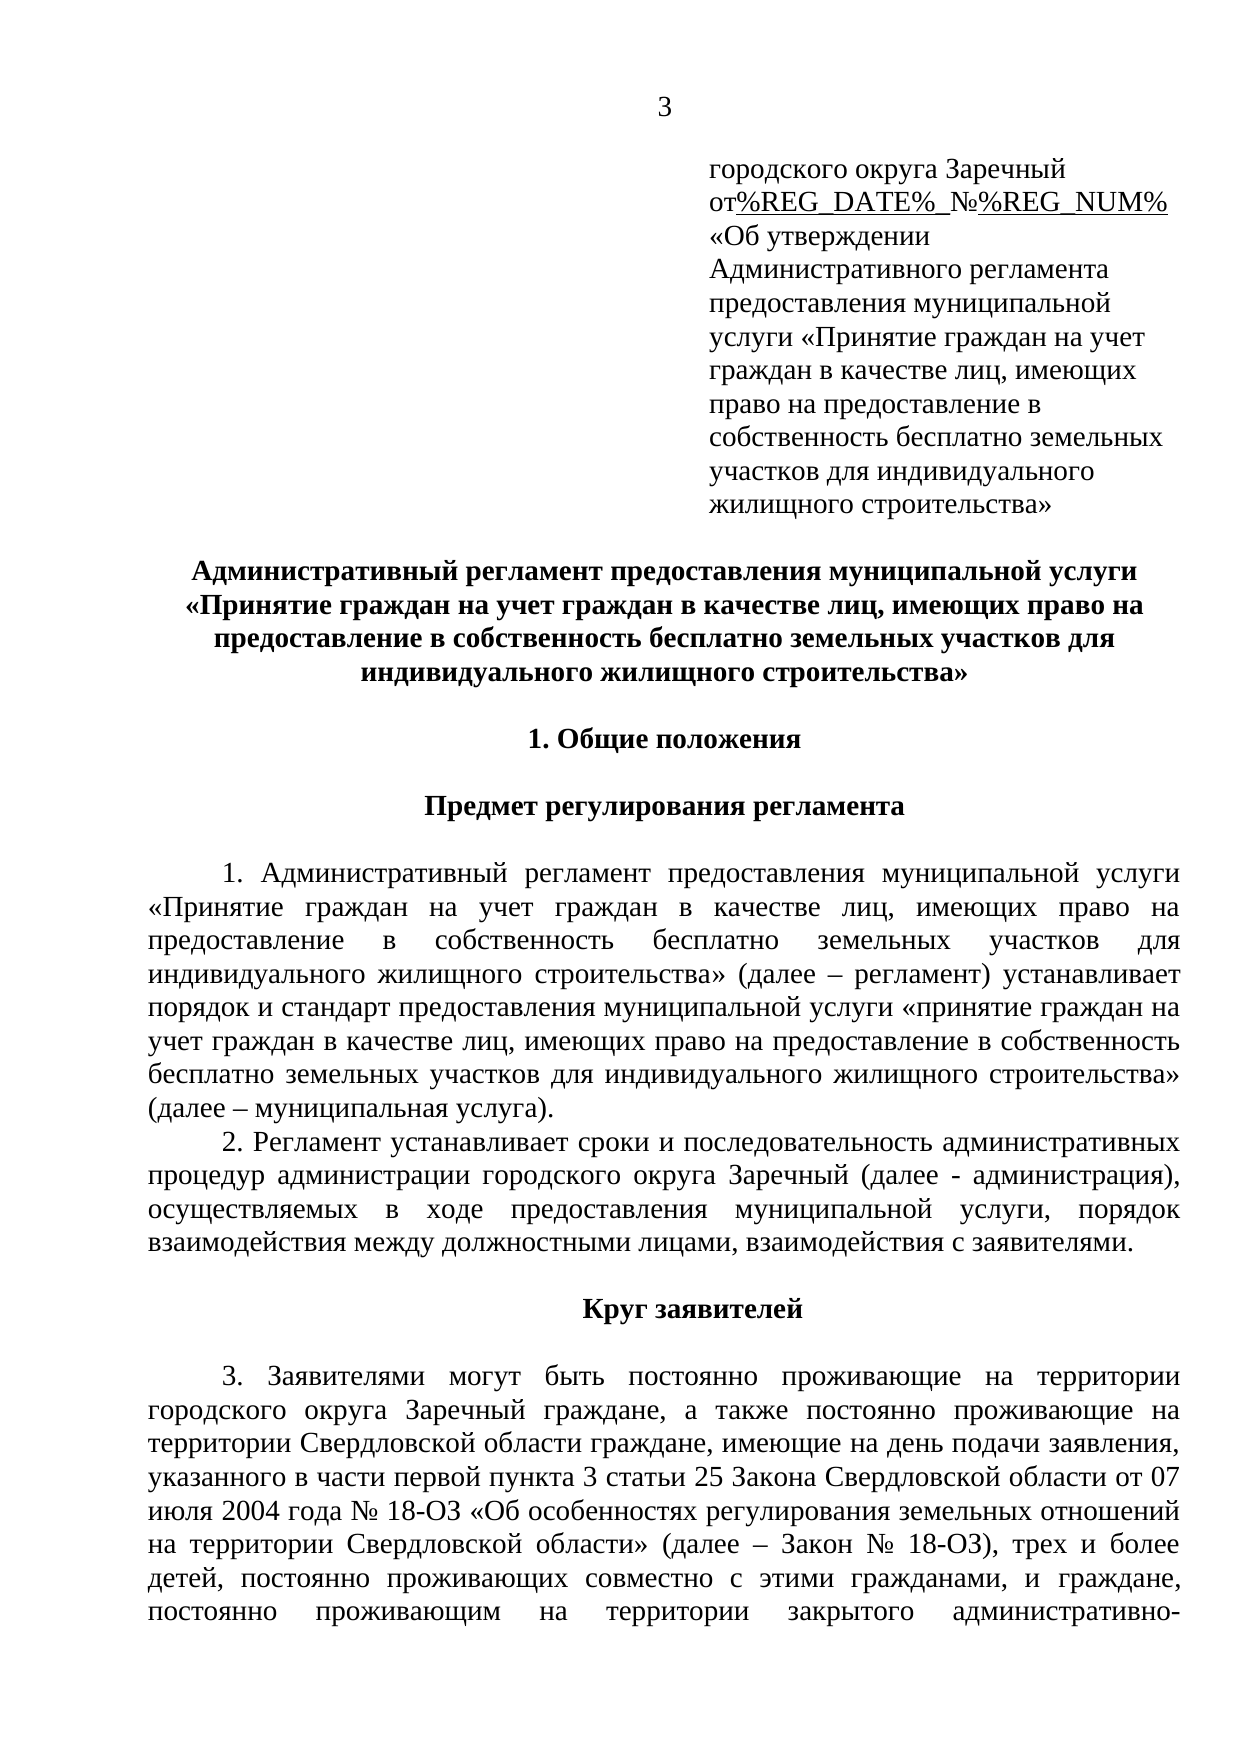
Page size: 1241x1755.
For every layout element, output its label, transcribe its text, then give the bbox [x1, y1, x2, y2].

text городского округа Заречный [709, 151, 1181, 184]
text от%REG_DATE%_№%REG_NUM% [709, 184, 1181, 218]
text 1. Общие положения [148, 721, 1181, 755]
text Круг заявителей [148, 1291, 1181, 1325]
text Предмет регулирования регламента [148, 788, 1181, 822]
text 1. Административный регламент предоставления муниципальной услуги «Принятие граждан на учет граждан в качестве лиц, имеющих право на предоставление в собственность бесплатно земельных участков для индивидуального жилищного строительства» (далее – регламент) устанавливает порядок и стандарт предоставления муниципальной услуги «принятие граждан на учет граждан в качестве лиц, имеющих право на предоставление в собственность бесплатно земельных участков для индивидуального жилищного строительства» (далее – муниципальная услуга). [148, 855, 1181, 1124]
text 3. Заявителями могут быть постоянно проживающие на территории городского округа Заречный граждане, а также постоянно проживающие на территории Свердловской области граждане, имеющие на день подачи заявления, указанного в части первой пункта 3 статьи 25 Закона Свердловской области от 07 июля 2004 года № 18-ОЗ «Об особенностях регулирования земельных отношений на территории Свердловской области» (далее – Закон № 18-ОЗ), трех и более детей, постоянно проживающих совместно с этими гражданами, и граждане, постоянно проживающим на территории закрытого административно- [148, 1358, 1181, 1627]
text Административный регламент предоставления муниципальной услуги «Принятие граждан на учет граждан в качестве лиц, имеющих право на предоставление в собственность бесплатно земельных участков для индивидуального жилищного строительства» [148, 553, 1181, 688]
text 2. Регламент устанавливает сроки и последовательность административных процедур администрации городского округа Заречный (далее - администрация), осуществляемых в ходе предоставления муниципальной услуги, порядок взаимодействия между должностными лицами, взаимодействия с заявителями. [148, 1124, 1181, 1258]
text «Об утверждении Административного регламента предоставления муниципальной услуги «Принятие граждан на учет граждан в качестве лиц, имеющих право на предоставление в собственность бесплатно земельных участков для индивидуального жилищного строительства» [709, 218, 1181, 520]
